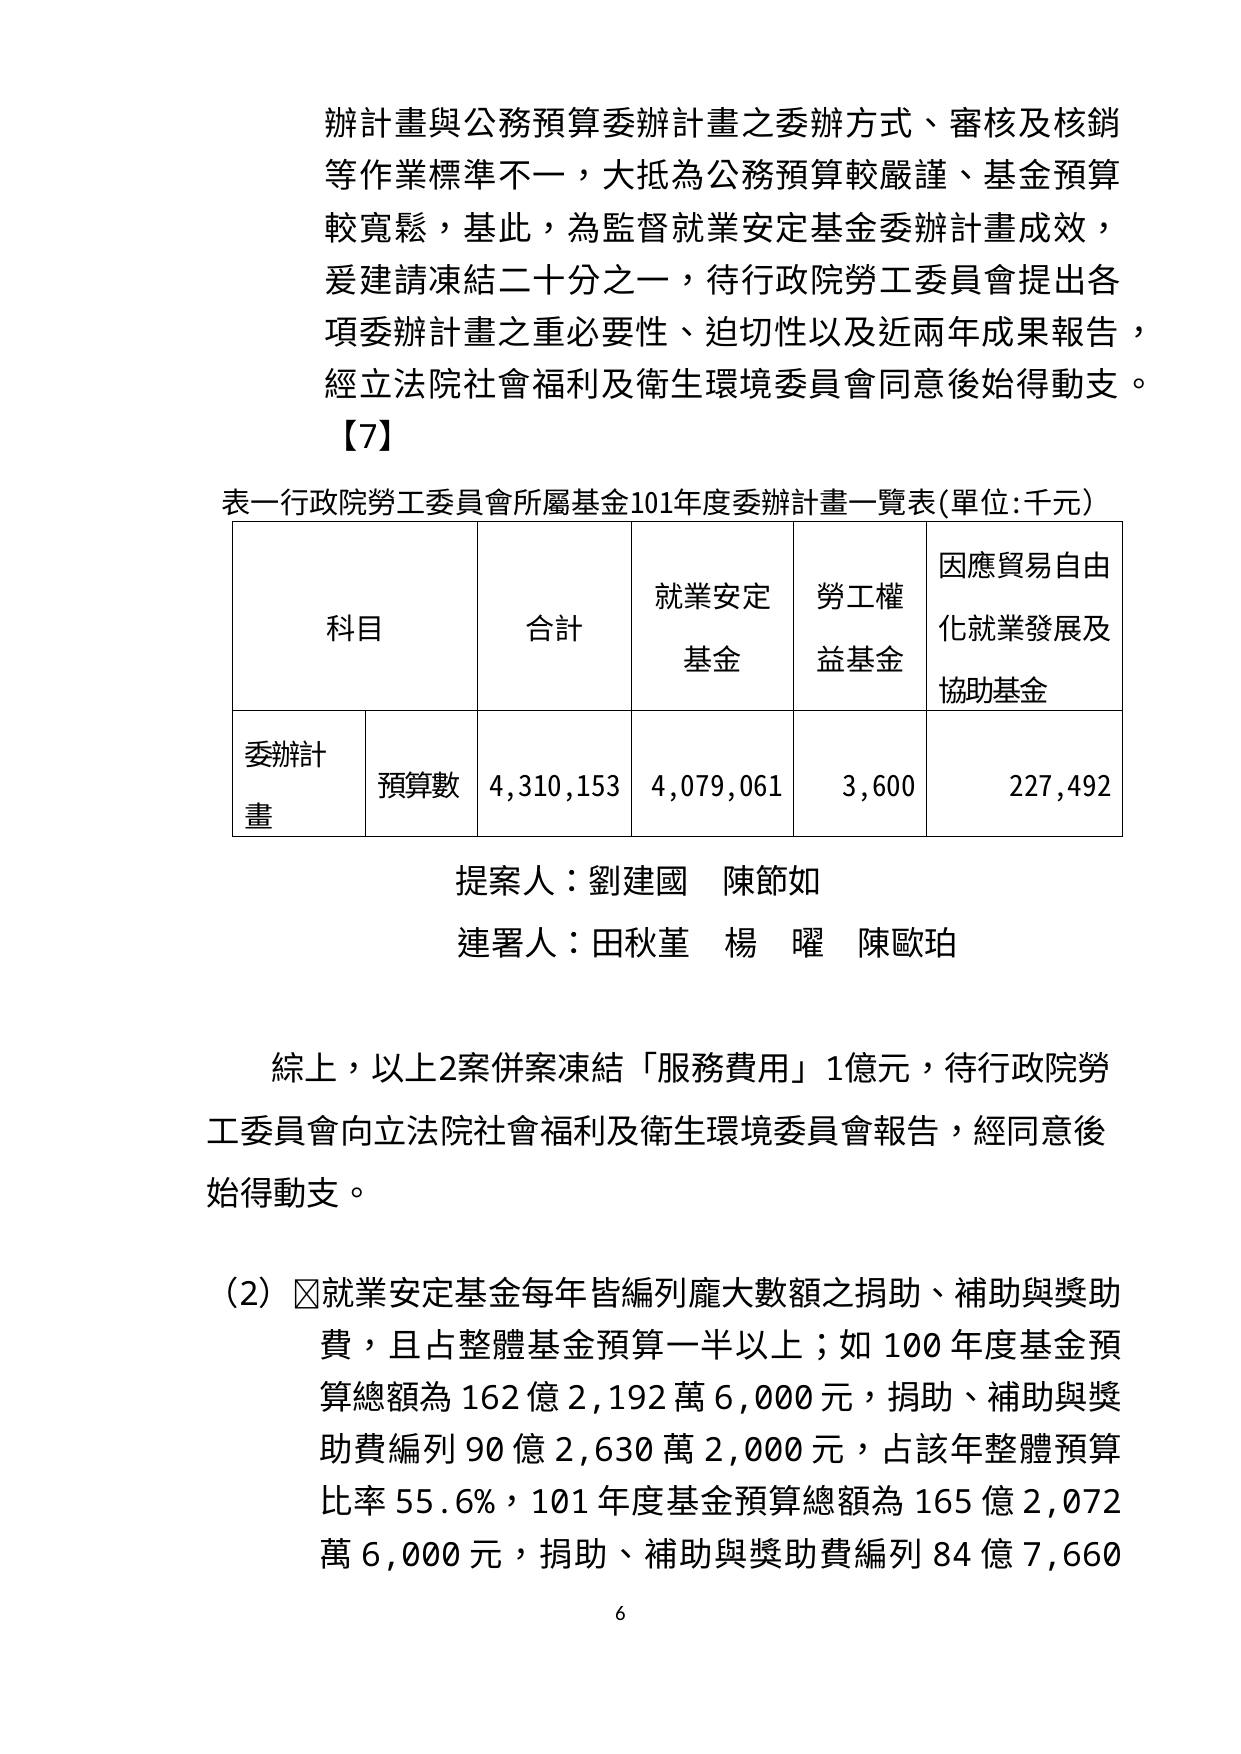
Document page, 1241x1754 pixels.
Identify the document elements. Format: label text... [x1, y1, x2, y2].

table_cell 3,600 [794, 711, 926, 836]
table_cell 預算數 [366, 711, 477, 836]
table_header 就業安定基金 [632, 522, 793, 710]
text 提案人：劉建國 陳節如 [118, 837, 1122, 899]
text （2）就業安定基金每年皆編列龐大數額之捐助、補助與獎助費，且占整體基金預算一半以上；如100年度基金預算總額為162億2,192萬6,000元，捐助、補助與獎助費編列90億2,630萬2,000元，占該年整體預算比率55.6%，101年度基金預算總額為165億2,072萬6,000元，捐助、補助與獎助費編列84億7,660 [205, 1264, 1122, 1576]
table_header 勞工權益基金 [794, 522, 926, 710]
text 連署人：田秋堇 楊 曜 陳歐珀 [458, 899, 1122, 962]
text 查行政院勞工委員會主管各基金每年均編列委辦計畫，然委辦計畫應有委辦計畫要點(或注意事項等)，委辦機關方能據以監督委辦單位，然查各基金預算委辦計畫與公務預算委辦計畫之委辦方式、審核及核銷等作業標準不一，大抵為公務預算較嚴謹、基金預算較寬鬆，基此，為監督就業安定基金委辦計畫成效，爰建請凍結二十分之一，待行政院勞工委員會提出各項委辦計畫之重必要性、迫切性以及近兩年成果報告，經立法院社會福利及衛生環境委員會同意後始得動支。【7】 [324, 94, 1122, 459]
table_header 因應貿易自由化就業發展及協助基金 [927, 522, 1122, 710]
text 綜上，以上2案併案凍結「服務費用」1億元，待行政院勞工委員會向立法院社會福利及衛生環境委員會報告，經同意後始得動支。 [207, 1024, 1122, 1212]
table_cell 4,310,153 [478, 711, 631, 836]
table_cell 4,079,061 [632, 711, 793, 836]
table_cell 227,492 [927, 711, 1122, 836]
table_header 合計 [478, 522, 631, 710]
table_header 科目 [233, 522, 477, 710]
text 表一行政院勞工委員會所屬基金101年度委辦計畫一覽表(單位:千元） [118, 459, 1122, 521]
table_cell 委辦計畫 [233, 711, 365, 836]
